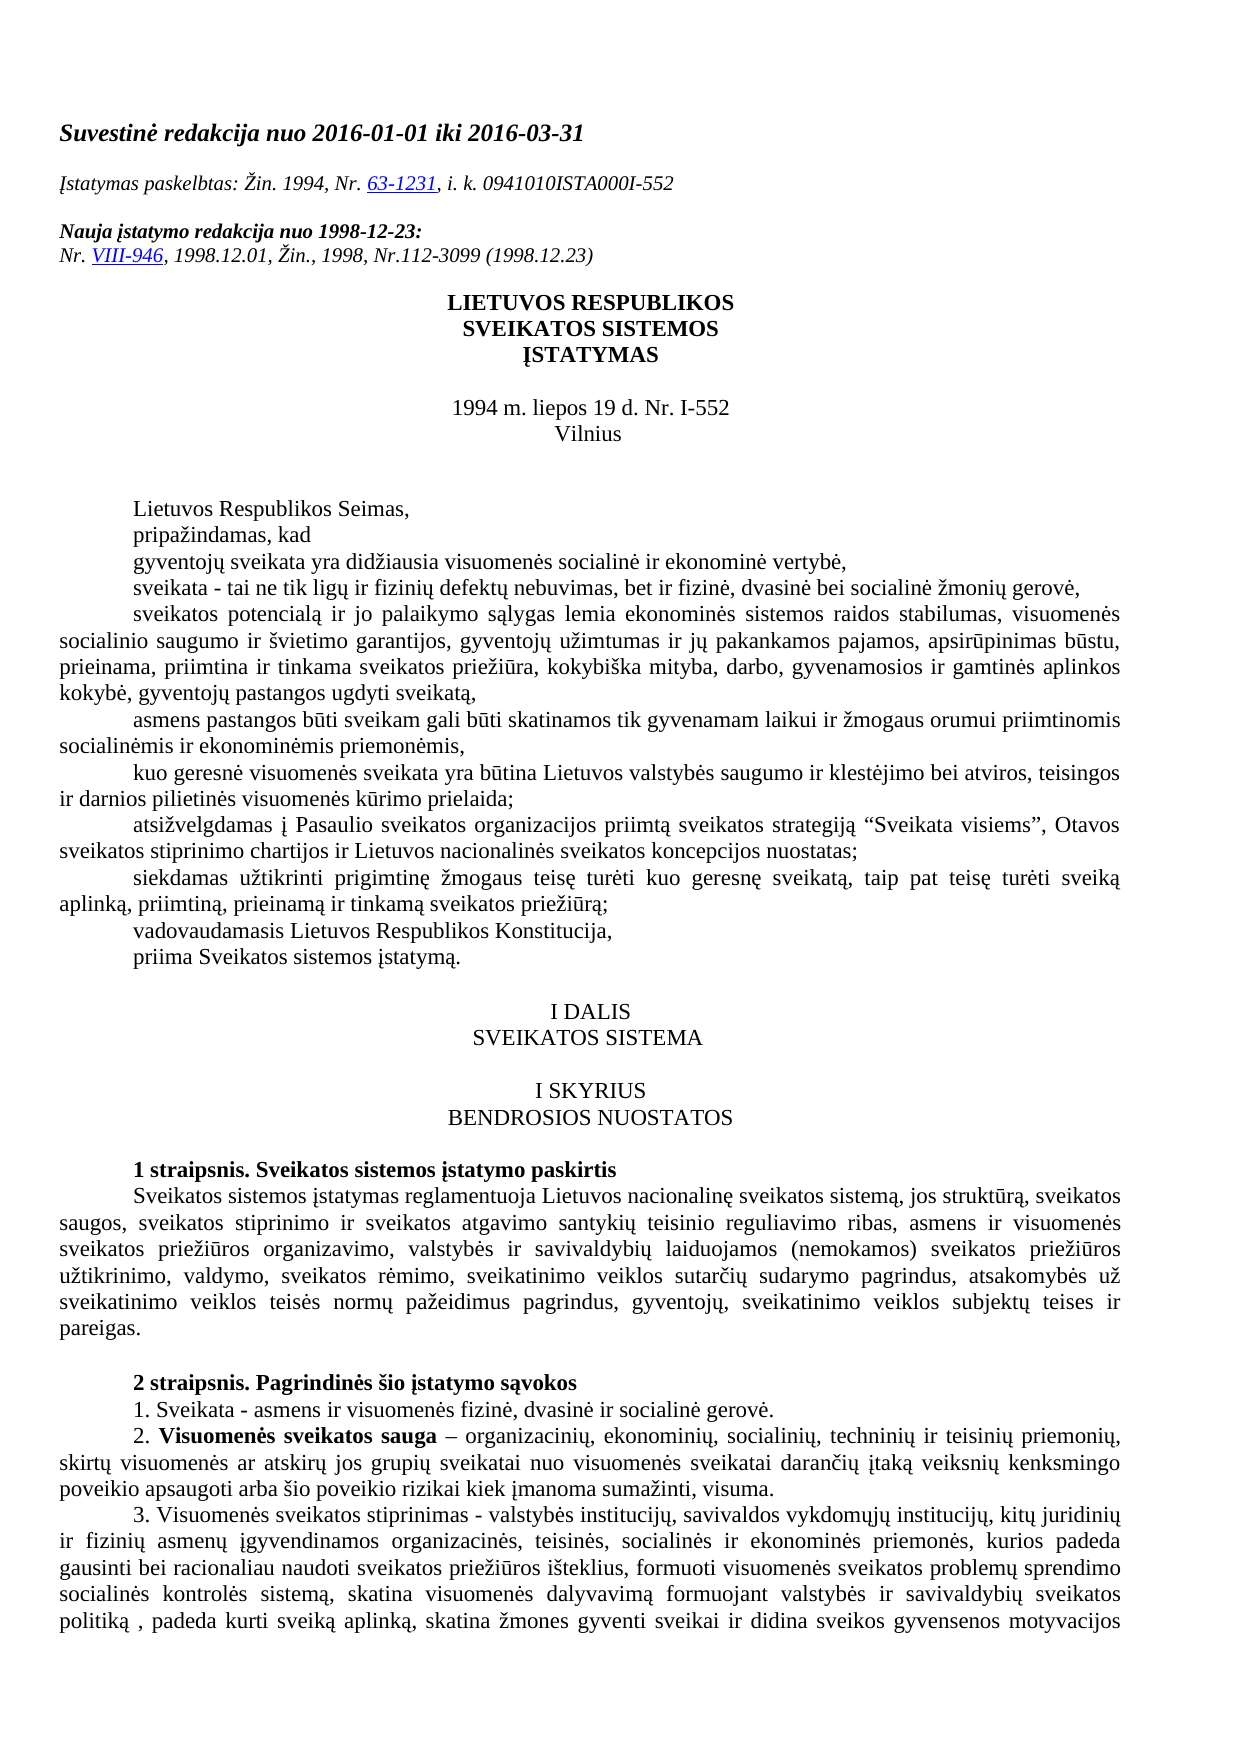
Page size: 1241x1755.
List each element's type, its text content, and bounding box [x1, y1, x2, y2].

text sveikatos potencialą ir jo palaikymo sąlygas lemia ekonominės sistemos raidos stabilumas, visuomenės socialinio saugumo ir švietimo garantijos, gyventojų užimtumas ir jų pakankamos pajamos, apsirūpinimas būstu, prieinama, priimtina ir tinkama sveikatos priežiūra, kokybiška mityba, darbo, gyvenamosios ir gamtinės aplinkos kokybė, gyventojų pastangos ugdyti sveikatą, [59, 600, 1122, 706]
text 1 straipsnis. Sveikatos sistemos įstatymo paskirtis [59, 1156, 1122, 1183]
text I SKYRIUS [59, 1077, 1122, 1103]
text sveikata - tai ne tik ligų ir fizinių defektų nebuvimas, bet ir fizinė, dvasinė bei socialinė žmonių gerovė, [59, 574, 1122, 600]
text SVEIKATOS SISTEMOS [59, 315, 1122, 341]
text I DALIS [59, 998, 1122, 1024]
text siekdamas užtikrinti prigimtinę žmogaus teisę turėti kuo geresnę sveikatą, taip pat teisę turėti sveiką aplinką, priimtiną, prieinamą ir tinkamą sveikatos priežiūrą; [59, 864, 1122, 917]
text Nauja įstatymo redakcija nuo 1998-12-23: [59, 219, 1122, 243]
text asmens pastangos būti sveikam gali būti skatinamos tik gyvenamam laikui ir žmogaus orumui priimtinomis socialinėmis ir ekonominėmis priemonėmis, [59, 706, 1122, 758]
text Vilnius [59, 421, 1122, 447]
text 1. Sveikata - asmens ir visuomenės fizinė, dvasinė ir socialinė gerovė. [59, 1396, 1122, 1422]
text Lietuvos Respublikos Seimas, [59, 495, 1122, 521]
text atsižvelgdamas į Pasaulio sveikatos organizacijos priimtą sveikatos strategiją “Sveikata visiems”, Otavos sveikatos stiprinimo chartijos ir Lietuvos nacionalinės sveikatos koncepcijos nuostatas; [59, 811, 1122, 864]
text ĮSTATYMAS [59, 341, 1122, 368]
text gyventojų sveikata yra didžiausia visuomenės socialinė ir ekonominė vertybė, [59, 548, 1122, 574]
text Įstatymas paskelbtas: Žin. 1994, Nr. 63-1231, i. k. 0941010ISTA000I-552 [59, 171, 1122, 195]
text 2 straipsnis. Pagrindinės šio įstatymo sąvokos [59, 1369, 1122, 1396]
text Nr. VIII-946, 1998.12.01, Žin., 1998, Nr.112-3099 (1998.12.23) [59, 243, 1122, 267]
text 1994 m. liepos 19 d. Nr. I-552 [59, 394, 1122, 421]
text 3. Visuomenės sveikatos stiprinimas - valstybės institucijų, savivaldos vykdomųjų institucijų, kitų juridinių ir fizinių asmenų įgyvendinamos organizacinės, teisinės, socialinės ir ekonominės priemonės, kurios padeda gausinti bei racionaliau naudoti sveikatos priežiūros išteklius, formuoti visuomenės sveikatos problemų sprendimo socialinės kontrolės sistemą, skatina visuomenės dalyvavimą formuojant valstybės ir savivaldybių sveikatos politiką , padeda kurti sveiką aplinką, skatina žmones gyventi sveikai ir didina sveikos gyvensenos motyvacijos [59, 1501, 1122, 1633]
text 2. Visuomenės sveikatos sauga – organizacinių, ekonominių, socialinių, techninių ir teisinių priemonių, skirtų visuomenės ar atskirų jos grupių sveikatai nuo visuomenės sveikatai darančių įtaką veiksnių kenksmingo poveikio apsaugoti arba šio poveikio rizikai kiek įmanoma sumažinti, visuma. [59, 1422, 1122, 1501]
text kuo geresnė visuomenės sveikata yra būtina Lietuvos valstybės saugumo ir klestėjimo bei atviros, teisingos ir darnios pilietinės visuomenės kūrimo prielaida; [59, 758, 1122, 811]
text pripažindamas, kad [59, 521, 1122, 548]
text Suvestinė redakcija nuo 2016-01-01 iki 2016-03-31 [59, 118, 1122, 147]
text priima Sveikatos sistemos įstatymą. [59, 943, 1122, 969]
text SVEIKATOS SISTEMA [59, 1024, 1122, 1051]
text LIETUVOS RESPUBLIKOS [59, 289, 1122, 315]
text vadovaudamasis Lietuvos Respublikos Konstitucija, [59, 917, 1122, 943]
text Sveikatos sistemos įstatymas reglamentuoja Lietuvos nacionalinę sveikatos sistemą, jos struktūrą, sveikatos saugos, sveikatos stiprinimo ir sveikatos atgavimo santykių teisinio reguliavimo ribas, asmens ir visuomenės sveikatos priežiūros organizavimo, valstybės ir savivaldybių laiduojamos (nemokamos) sveikatos priežiūros užtikrinimo, valdymo, sveikatos rėmimo, sveikatinimo veiklos sutarčių sudarymo pagrindus, atsakomybės už sveikatinimo veiklos teisės normų pažeidimus pagrindus, gyventojų, sveikatinimo veiklos subjektų teises ir pareigas. [59, 1183, 1122, 1341]
text BENDROSIOS NUOSTATOS [59, 1103, 1122, 1130]
